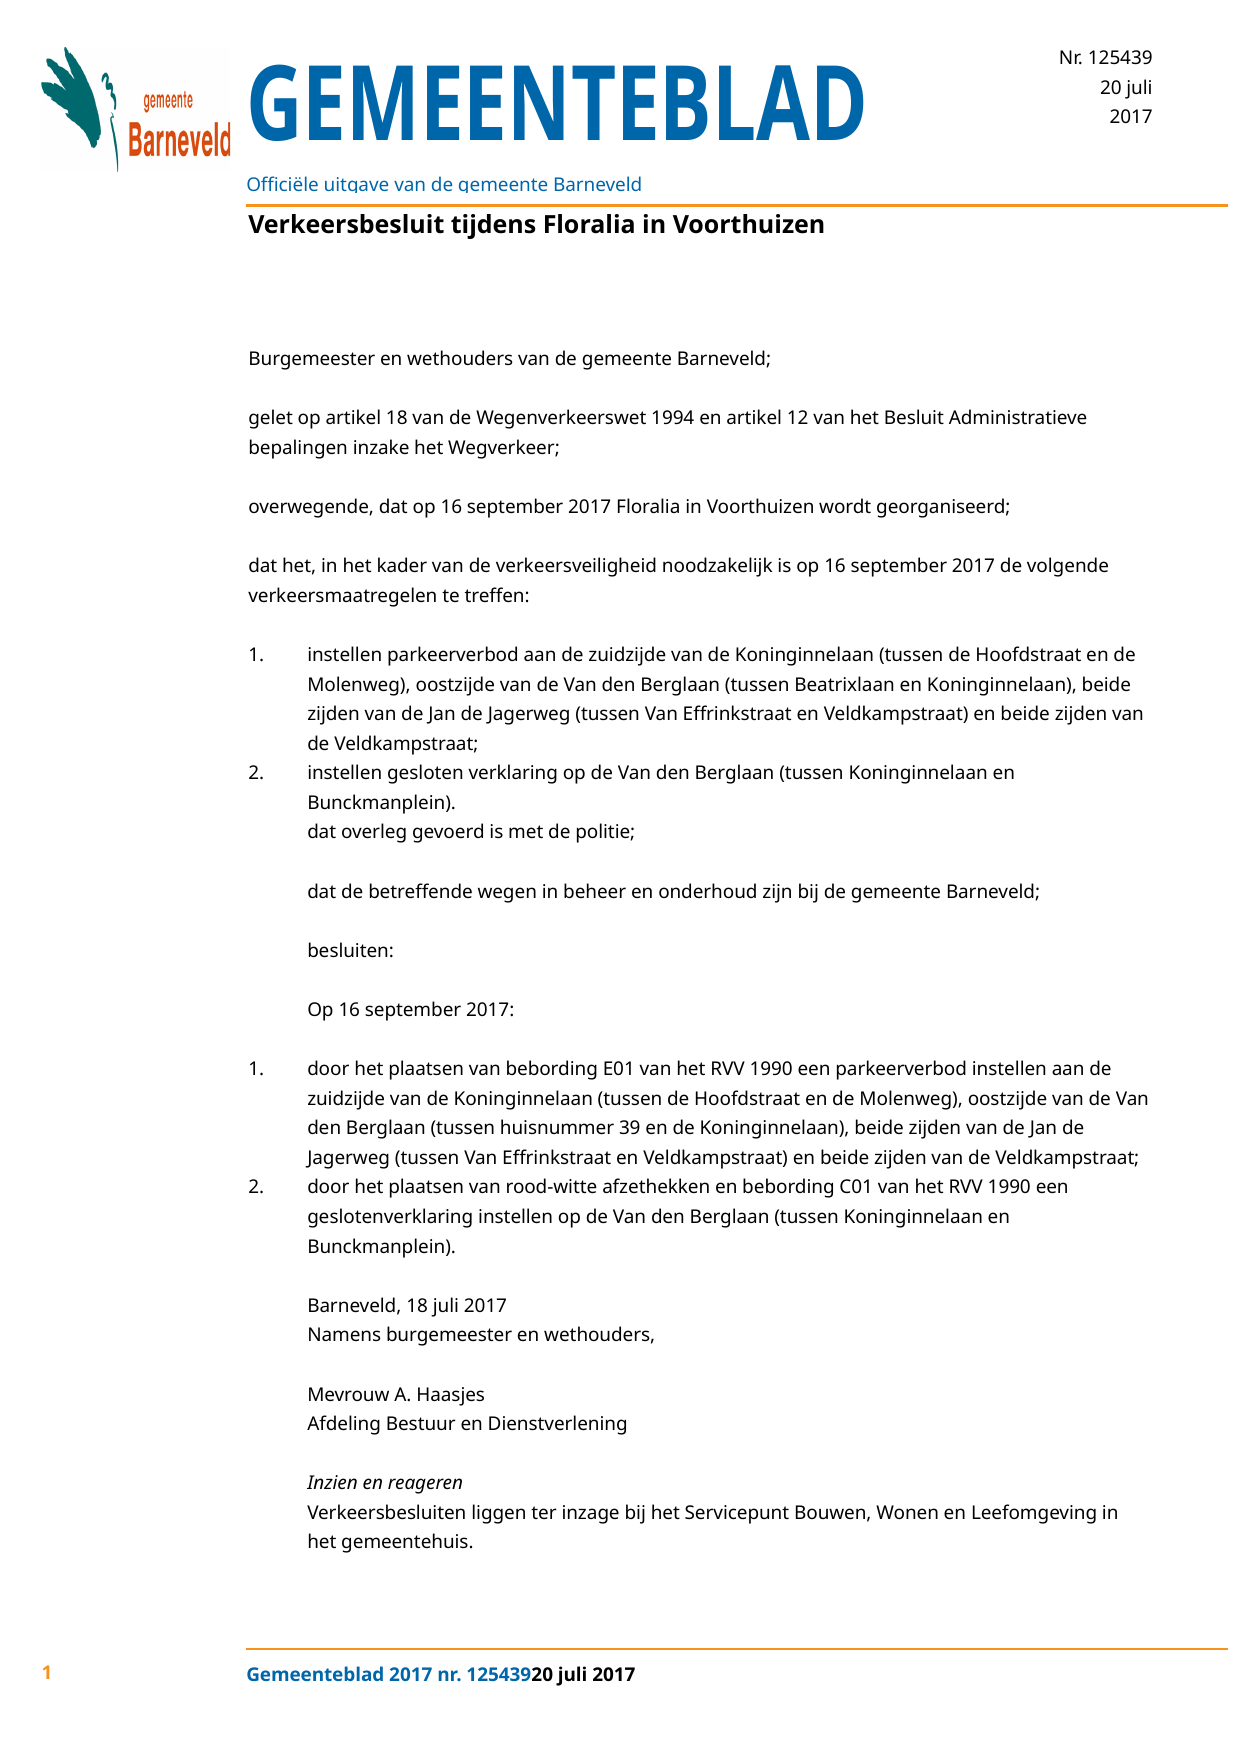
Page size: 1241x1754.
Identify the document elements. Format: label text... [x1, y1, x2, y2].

picture [41, 47, 231, 172]
list Verkeersbesluiten liggen ter inzage bij het Servicepunt Bouwen, Wonen en Leefomgeving in het gemeentehuis. [248, 1499, 1152, 1554]
list door het plaatsen van bebording E01 van het RVV 1990 een parkeerverbod instellen aan de zuidzijde van de Koninginnelaan (tussen de Hoofdstraat en de Molenweg), oostzijde van de Van den Berglaan (tussen huisnummer 39 en de Koninginnelaan), beide zijden van de Jan de Jagerweg (tussen Van Effrinkstraat en Veldkampstraat) en beide zijden van de Veldkampstraat; [248, 1055, 1152, 1170]
text gelet op artikel 18 van de Wegenverkeerswet 1994 en artikel 12 van het Besluit Administratieve bepalingen inzake het Wegverkeer; [248, 404, 1152, 460]
text overwegende, dat op 16 september 2017 Floralia in Voorthuizen wordt georganiseerd; [248, 493, 1152, 519]
list instellen gesloten verklaring op de Van den Berglaan (tussen Koninginnelaan en Bunckmanplein). [248, 759, 1152, 815]
list Inzien en reageren [248, 1469, 1152, 1495]
list besluiten: [248, 937, 1152, 963]
text Burgemeester en wethouders van de gemeente Barneveld; [248, 345, 1152, 371]
list dat de betreffende wegen in beheer en onderhoud zijn bij de gemeente Barneveld; [248, 878, 1152, 903]
text dat het, in het kader van de verkeersveiligheid noodzakelijk is op 16 september 2017 de volgende verkeersmaatregelen te treffen: [248, 552, 1152, 608]
list instellen parkeerverbod aan de zuidzijde van de Koninginnelaan (tussen de Hoofdstraat en de Molenweg), oostzijde van de Van den Berglaan (tussen Beatrixlaan en Koninginnelaan), beide zijden van de Jan de Jagerweg (tussen Van Effrinkstraat en Veldkampstraat) en beide zijden van de Veldkampstraat; [248, 641, 1152, 756]
list door het plaatsen van rood-witte afzethekken en bebording C01 van het RVV 1990 een geslotenverklaring instellen op de Van den Berglaan (tussen Koninginnelaan en Bunckmanplein). [248, 1174, 1152, 1258]
list dat overleg gevoerd is met de politie; [248, 819, 1152, 844]
list Op 16 september 2017: [248, 996, 1152, 1022]
text Verkeersbesluit tijdens Floralia in Voorthuizen [248, 207, 1152, 241]
list Namens burgemeester en wethouders, [248, 1322, 1152, 1347]
list Barneveld, 18 juli 2017 [248, 1292, 1152, 1318]
list Mevrouw A. Haasjes [248, 1381, 1152, 1406]
list Afdeling Bestuur en Dienstverlening [248, 1410, 1152, 1436]
